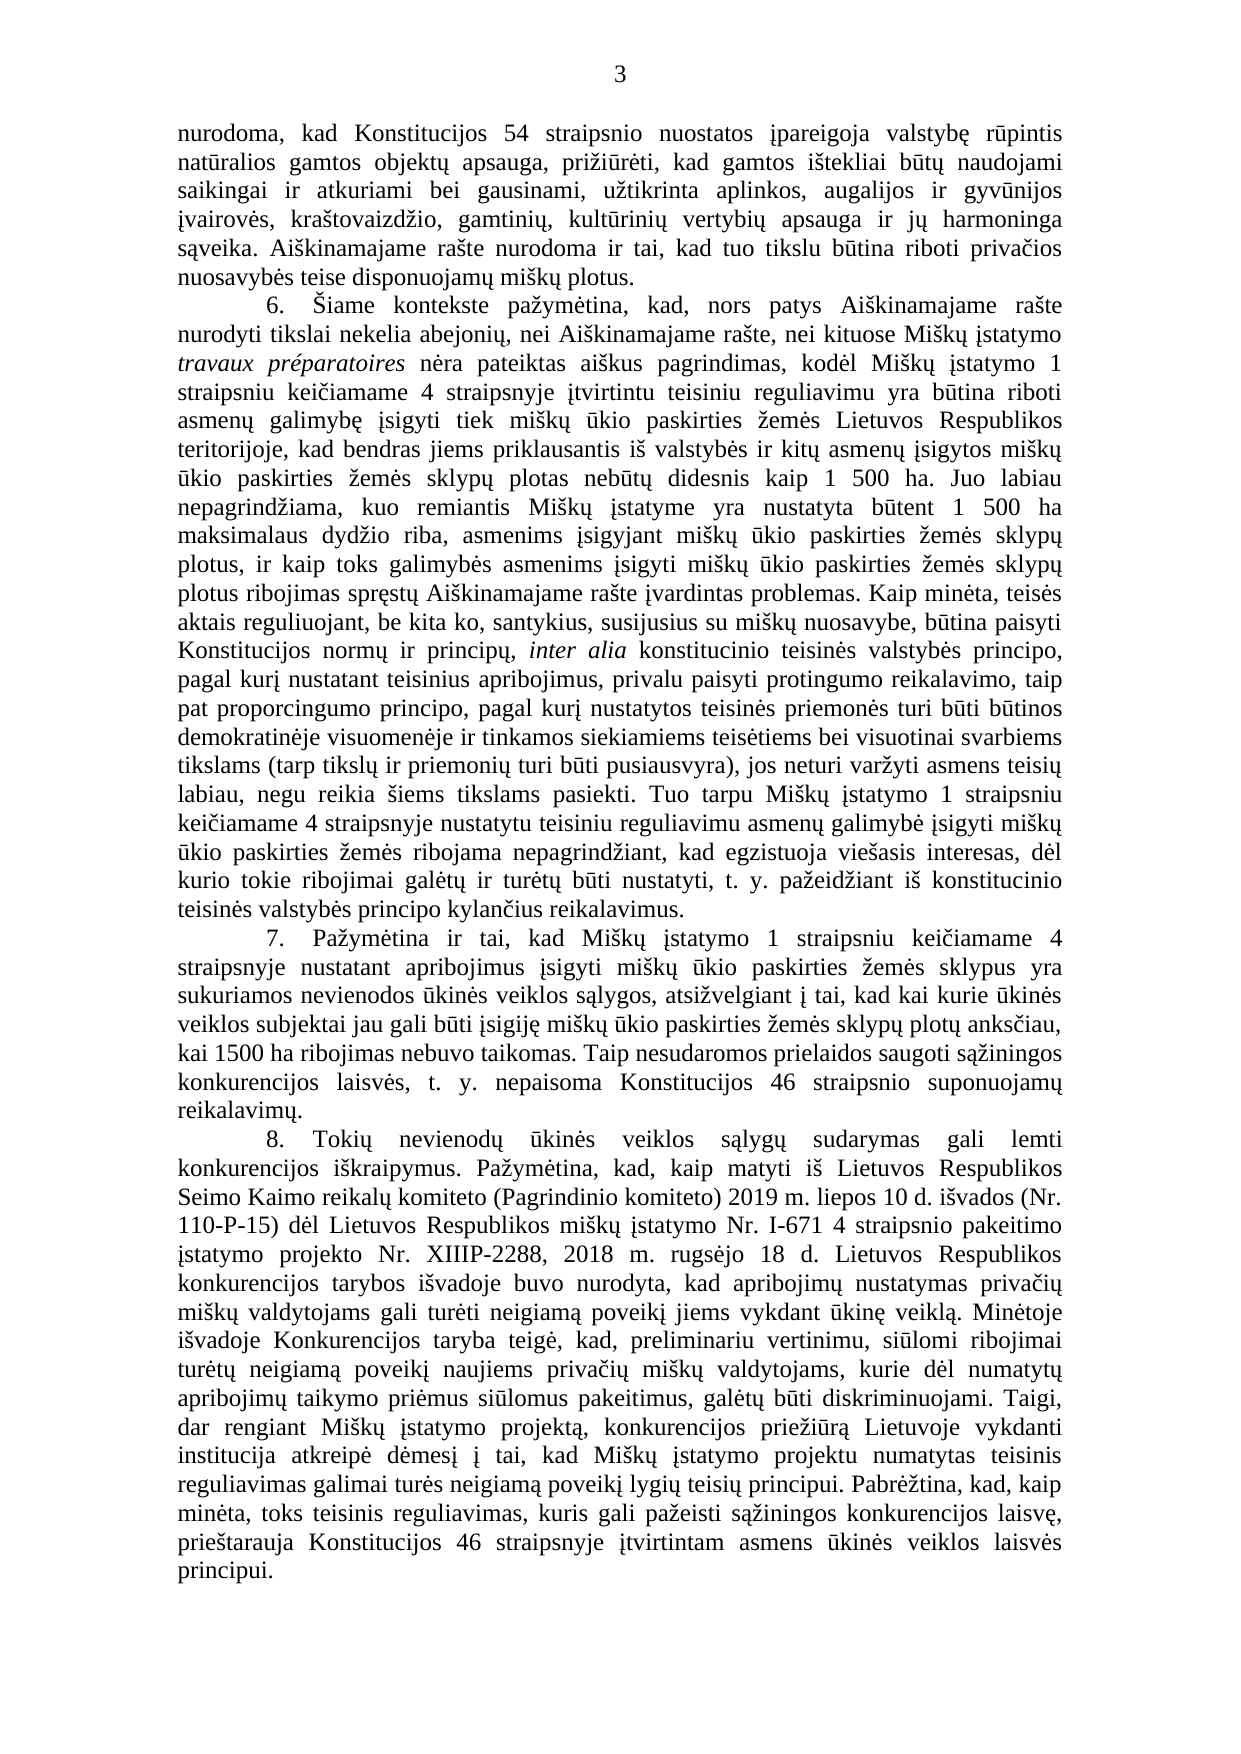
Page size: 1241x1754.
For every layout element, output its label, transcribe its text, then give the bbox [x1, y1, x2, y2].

text nurodoma, kad Konstitucijos 54 straipsnio nuostatos įpareigoja valstybę rūpintis natūralios gamtos objektų apsauga, prižiūrėti, kad gamtos ištekliai būtų naudojami saikingai ir atkuriami bei gausinami, užtikrinta aplinkos, augalijos ir gyvūnijos įvairovės, kraštovaizdžio, gamtinių, kultūrinių vertybių apsauga ir jų harmoninga sąveika. Aiškinamajame rašte nurodoma ir tai, kad tuo tikslu būtina riboti privačios nuosavybės teise disponuojamų miškų plotus. [177, 118, 1063, 291]
text 8. Tokių nevienodų ūkinės veiklos sąlygų sudarymas gali lemti konkurencijos iškraipymus. Pažymėtina, kad, kaip matyti iš Lietuvos Respublikos Seimo Kaimo reikalų komiteto (Pagrindinio komiteto) 2019 m. liepos 10 d. išvados (Nr. 110-P-15) dėl Lietuvos Respublikos miškų įstatymo Nr. I-671 4 straipsnio pakeitimo įstatymo projekto Nr. XIIIP-2288, 2018 m. rugsėjo 18 d. Lietuvos Respublikos konkurencijos tarybos išvadoje buvo nurodyta, kad apribojimų nustatymas privačių miškų valdytojams gali turėti neigiamą poveikį jiems vykdant ūkinę veiklą. Minėtoje išvadoje Konkurencijos taryba teigė, kad, preliminariu vertinimu, siūlomi ribojimai turėtų neigiamą poveikį naujiems privačių miškų valdytojams, kurie dėl numatytų apribojimų taikymo priėmus siūlomus pakeitimus, galėtų būti diskriminuojami. Taigi, dar rengiant Miškų įstatymo projektą, konkurencijos priežiūrą Lietuvoje vykdanti institucija atkreipė dėmesį į tai, kad Miškų įstatymo projektu numatytas teisinis reguliavimas galimai turės neigiamą poveikį lygių teisių principui. Pabrėžtina, kad, kaip minėta, toks teisinis reguliavimas, kuris gali pažeisti sąžiningos konkurencijos laisvę, prieštarauja Konstitucijos 46 straipsnyje įtvirtintam asmens ūkinės veiklos laisvės principui. [177, 1124, 1063, 1584]
text 7. Pažymėtina ir tai, kad Miškų įstatymo 1 straipsniu keičiamame 4 straipsnyje nustatant apribojimus įsigyti miškų ūkio paskirties žemės sklypus yra sukuriamos nevienodos ūkinės veiklos sąlygos, atsižvelgiant į tai, kad kai kurie ūkinės veiklos subjektai jau gali būti įsigiję miškų ūkio paskirties žemės sklypų plotų anksčiau, kai 1500 ha ribojimas nebuvo taikomas. Taip nesudaromos prielaidos saugoti sąžiningos konkurencijos laisvės, t. y. nepaisoma Konstitucijos 46 straipsnio suponuojamų reikalavimų. [177, 923, 1063, 1124]
text 6. Šiame kontekste pažymėtina, kad, nors patys Aiškinamajame rašte nurodyti tikslai nekelia abejonių, nei Aiškinamajame rašte, nei kituose Miškų įstatymo travaux préparatoires nėra pateiktas aiškus pagrindimas, kodėl Miškų įstatymo 1 straipsniu keičiamame 4 straipsnyje įtvirtintu teisiniu reguliavimu yra būtina riboti asmenų galimybę įsigyti tiek miškų ūkio paskirties žemės Lietuvos Respublikos teritorijoje, kad bendras jiems priklausantis iš valstybės ir kitų asmenų įsigytos miškų ūkio paskirties žemės sklypų plotas nebūtų didesnis kaip 1 500 ha. Juo labiau nepagrindžiama, kuo remiantis Miškų įstatyme yra nustatyta būtent 1 500 ha maksimalaus dydžio riba, asmenims įsigyjant miškų ūkio paskirties žemės sklypų plotus, ir kaip toks galimybės asmenims įsigyti miškų ūkio paskirties žemės sklypų plotus ribojimas spręstų Aiškinamajame rašte įvardintas problemas. Kaip minėta, teisės aktais reguliuojant, be kita ko, santykius, susijusius su miškų nuosavybe, būtina paisyti Konstitucijos normų ir principų, inter alia konstitucinio teisinės valstybės principo, pagal kurį nustatant teisinius apribojimus, privalu paisyti protingumo reikalavimo, taip pat proporcingumo principo, pagal kurį nustatytos teisinės priemonės turi būti būtinos demokratinėje visuomenėje ir tinkamos siekiamiems teisėtiems bei visuotinai svarbiems tikslams (tarp tikslų ir priemonių turi būti pusiausvyra), jos neturi varžyti asmens teisių labiau, negu reikia šiems tikslams pasiekti. Tuo tarpu Miškų įstatymo 1 straipsniu keičiamame 4 straipsnyje nustatytu teisiniu reguliavimu asmenų galimybė įsigyti miškų ūkio paskirties žemės ribojama nepagrindžiant, kad egzistuoja viešasis interesas, dėl kurio tokie ribojimai galėtų ir turėtų būti nustatyti, t. y. pažeidžiant iš konstitucinio teisinės valstybės principo kylančius reikalavimus. [177, 291, 1063, 923]
